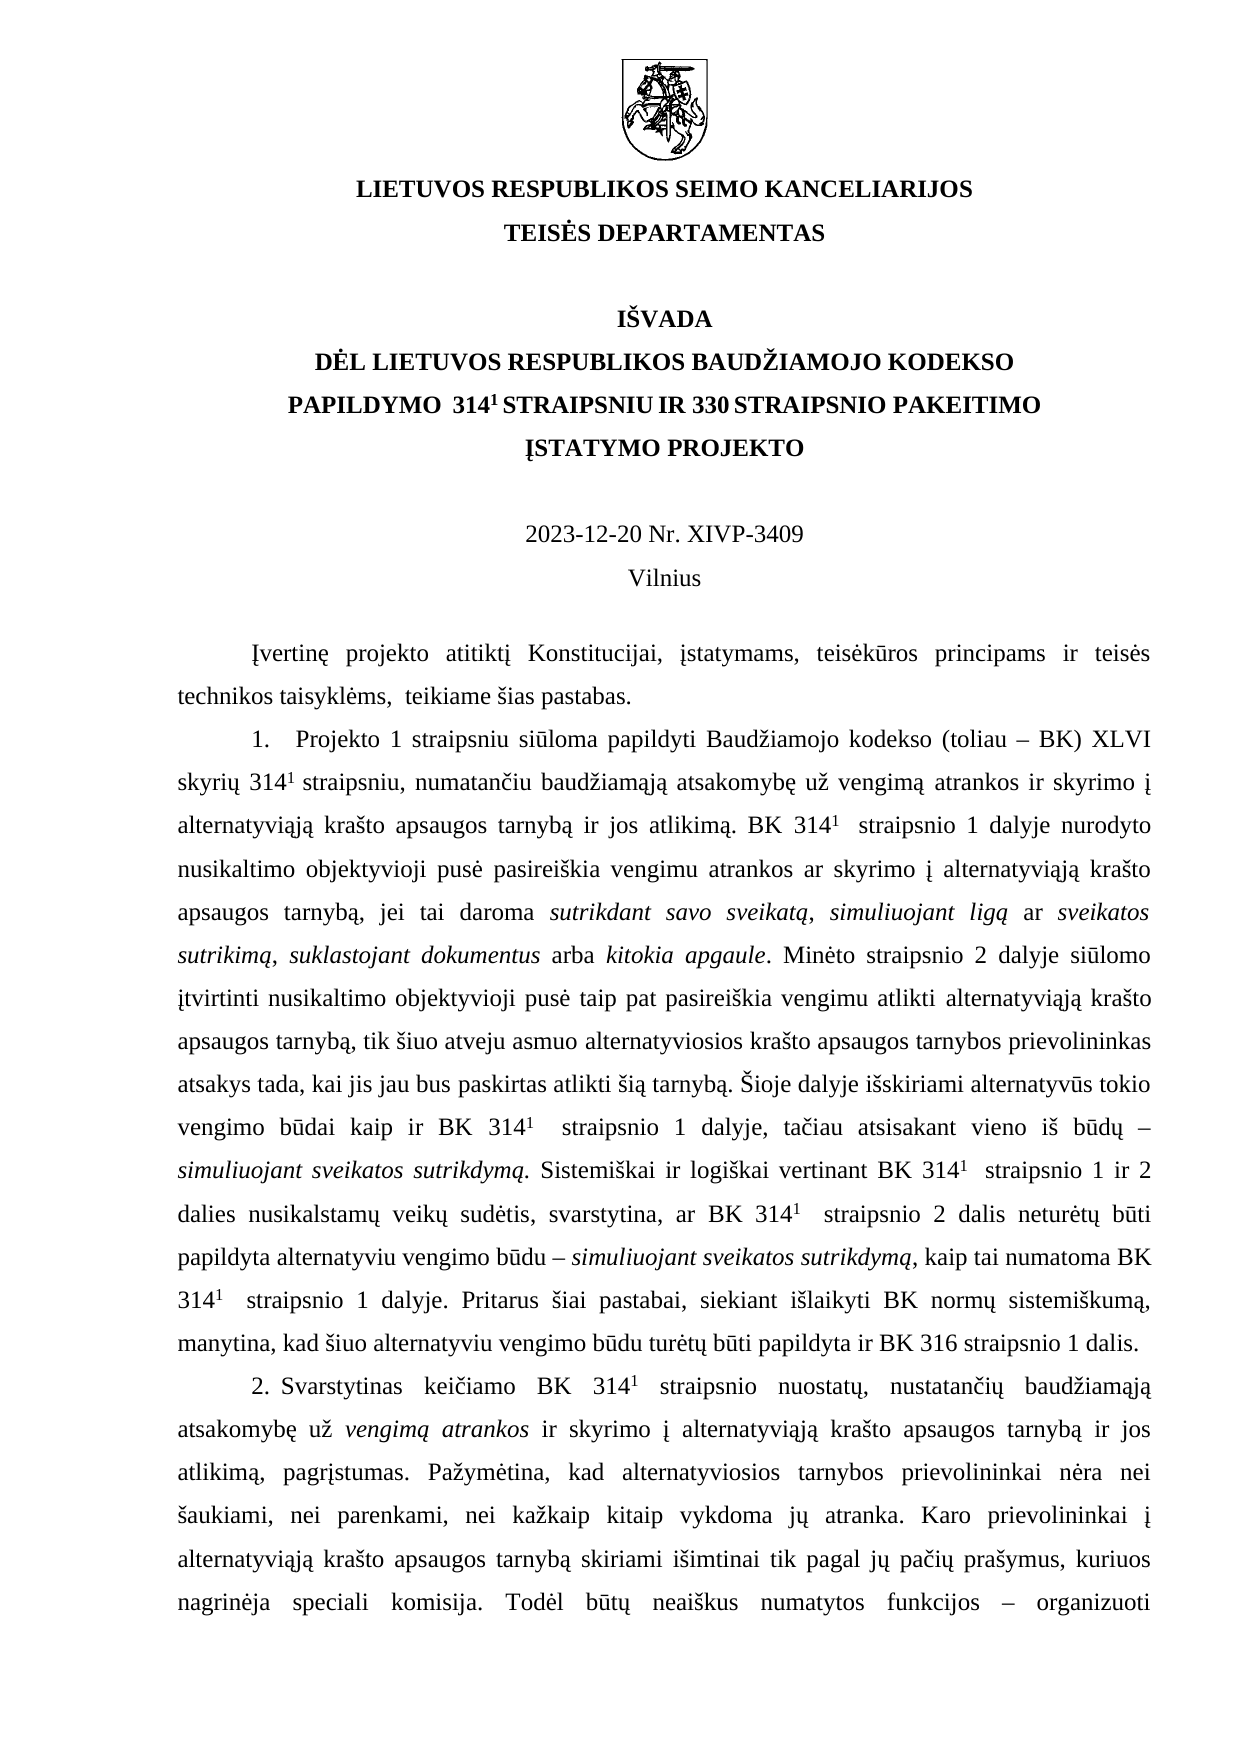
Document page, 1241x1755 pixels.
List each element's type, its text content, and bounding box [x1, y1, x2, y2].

list Projekto 1 straipsniu siūloma papildyti Baudžiamojo kodekso (toliau – BK) XLVI skyrių 3141 straipsniu, numatančiu baudžiamąją atsakomybę už vengimą atrankos ir skyrimo į alternatyviąją krašto apsaugos tarnybą ir jos atlikimą. BK 3141 straipsnio 1 dalyje nurodyto nusikaltimo objektyvioji pusė pasireiškia vengimu atrankos ar skyrimo į alternatyviąją krašto apsaugos tarnybą, jei tai daroma sutrikdant savo sveikatą, simuliuojant ligą ar sveikatos sutrikimą, suklastojant dokumentus arba kitokia apgaule. Minėto straipsnio 2 dalyje siūlomo įtvirtinti nusikaltimo objektyvioji pusė taip pat pasireiškia vengimu atlikti alternatyviąją krašto apsaugos tarnybą, tik šiuo atveju asmuo alternatyviosios krašto apsaugos tarnybos prievolininkas atsakys tada, kai jis jau bus paskirtas atlikti šią tarnybą. Šioje dalyje išskiriami alternatyvūs tokio vengimo būdai kaip ir BK 3141 straipsnio 1 dalyje, tačiau atsisakant vieno iš būdų – simuliuojant sveikatos sutrikdymą. Sistemiškai ir logiškai vertinant BK 3141 straipsnio 1 ir 2 dalies nusikalstamų veikų sudėtis, svarstytina, ar BK 3141 straipsnio 2 dalis neturėtų būti papildyta alternatyviu vengimo būdu – simuliuojant sveikatos sutrikdymą, kaip tai numatoma BK 3141 straipsnio 1 dalyje. Pritarus šiai pastabai, siekiant išlaikyti BK normų sistemiškumą, manytina, kad šiuo alternatyviu vengimo būdu turėtų būti papildyta ir BK 316 straipsnio 1 dalis. [177, 724, 1152, 1357]
text LIETUVOS RESPUBLIKOS SEIMO KANCELIARIJOS [177, 174, 1152, 203]
text Vilnius [177, 563, 1152, 591]
text Įvertinę projekto atitiktį Konstitucijai, įstatymams, teisėkūros principams ir teisės technikos taisyklėms, teikiame šias pastabas. [177, 638, 1152, 710]
list Svarstytinas keičiamo BK 3141 straipsnio nuostatų, nustatančių baudžiamąją atsakomybę už vengimą atrankos ir skyrimo į alternatyviąją krašto apsaugos tarnybą ir jos atlikimą, pagrįstumas. Pažymėtina, kad alternatyviosios tarnybos prievolininkai nėra nei šaukiami, nei parenkami, nei kažkaip kitaip vykdoma jų atranka. Karo prievolininkai į alternatyviąją krašto apsaugos tarnybą skiriami išimtinai tik pagal jų pačių prašymus, kuriuos nagrinėja speciali komisija. Todėl būtų neaiškus numatytos funkcijos – organizuoti [177, 1371, 1152, 1616]
text ĮSTATYMO PROJEKTO [177, 433, 1152, 462]
subtitle TEISĖS DEPARTAMENTAS [177, 218, 1152, 246]
text DĖL LIETUVOS RESPUBLIKOS BAUDŽIAMOJO KODEKSO PAPILDYMO 3141 STRAIPSNIU IR 330 STRAIPSNIO PAKEITIMO [177, 347, 1152, 419]
text 2023-12-20 Nr. XIVP-3409 [177, 519, 1152, 548]
text IŠVADA [177, 304, 1152, 333]
